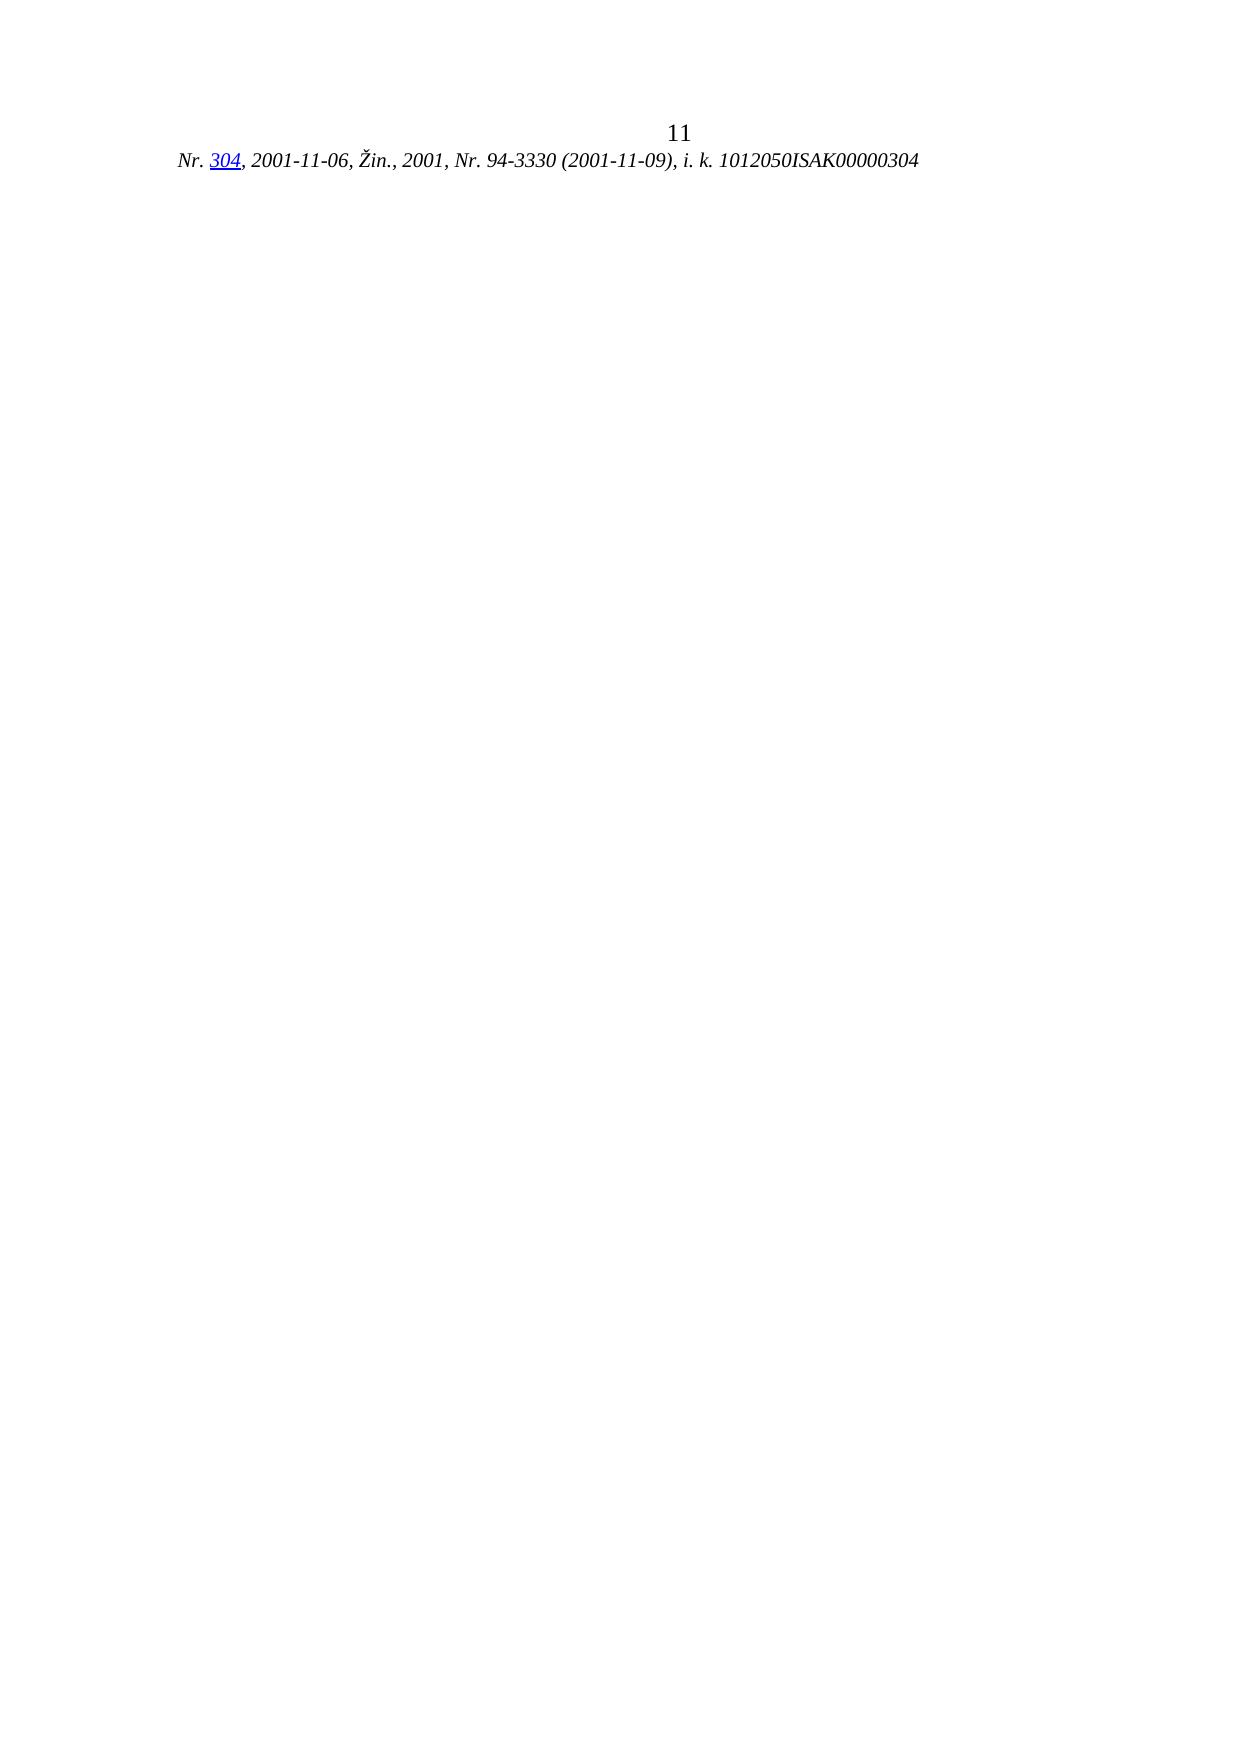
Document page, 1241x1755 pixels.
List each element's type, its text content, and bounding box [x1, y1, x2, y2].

text Nr. 304, 2001-11-06, Žin., 2001, Nr. 94-3330 (2001-11-09), i. k. 1012050ISAK00000304 [177, 148, 1181, 172]
